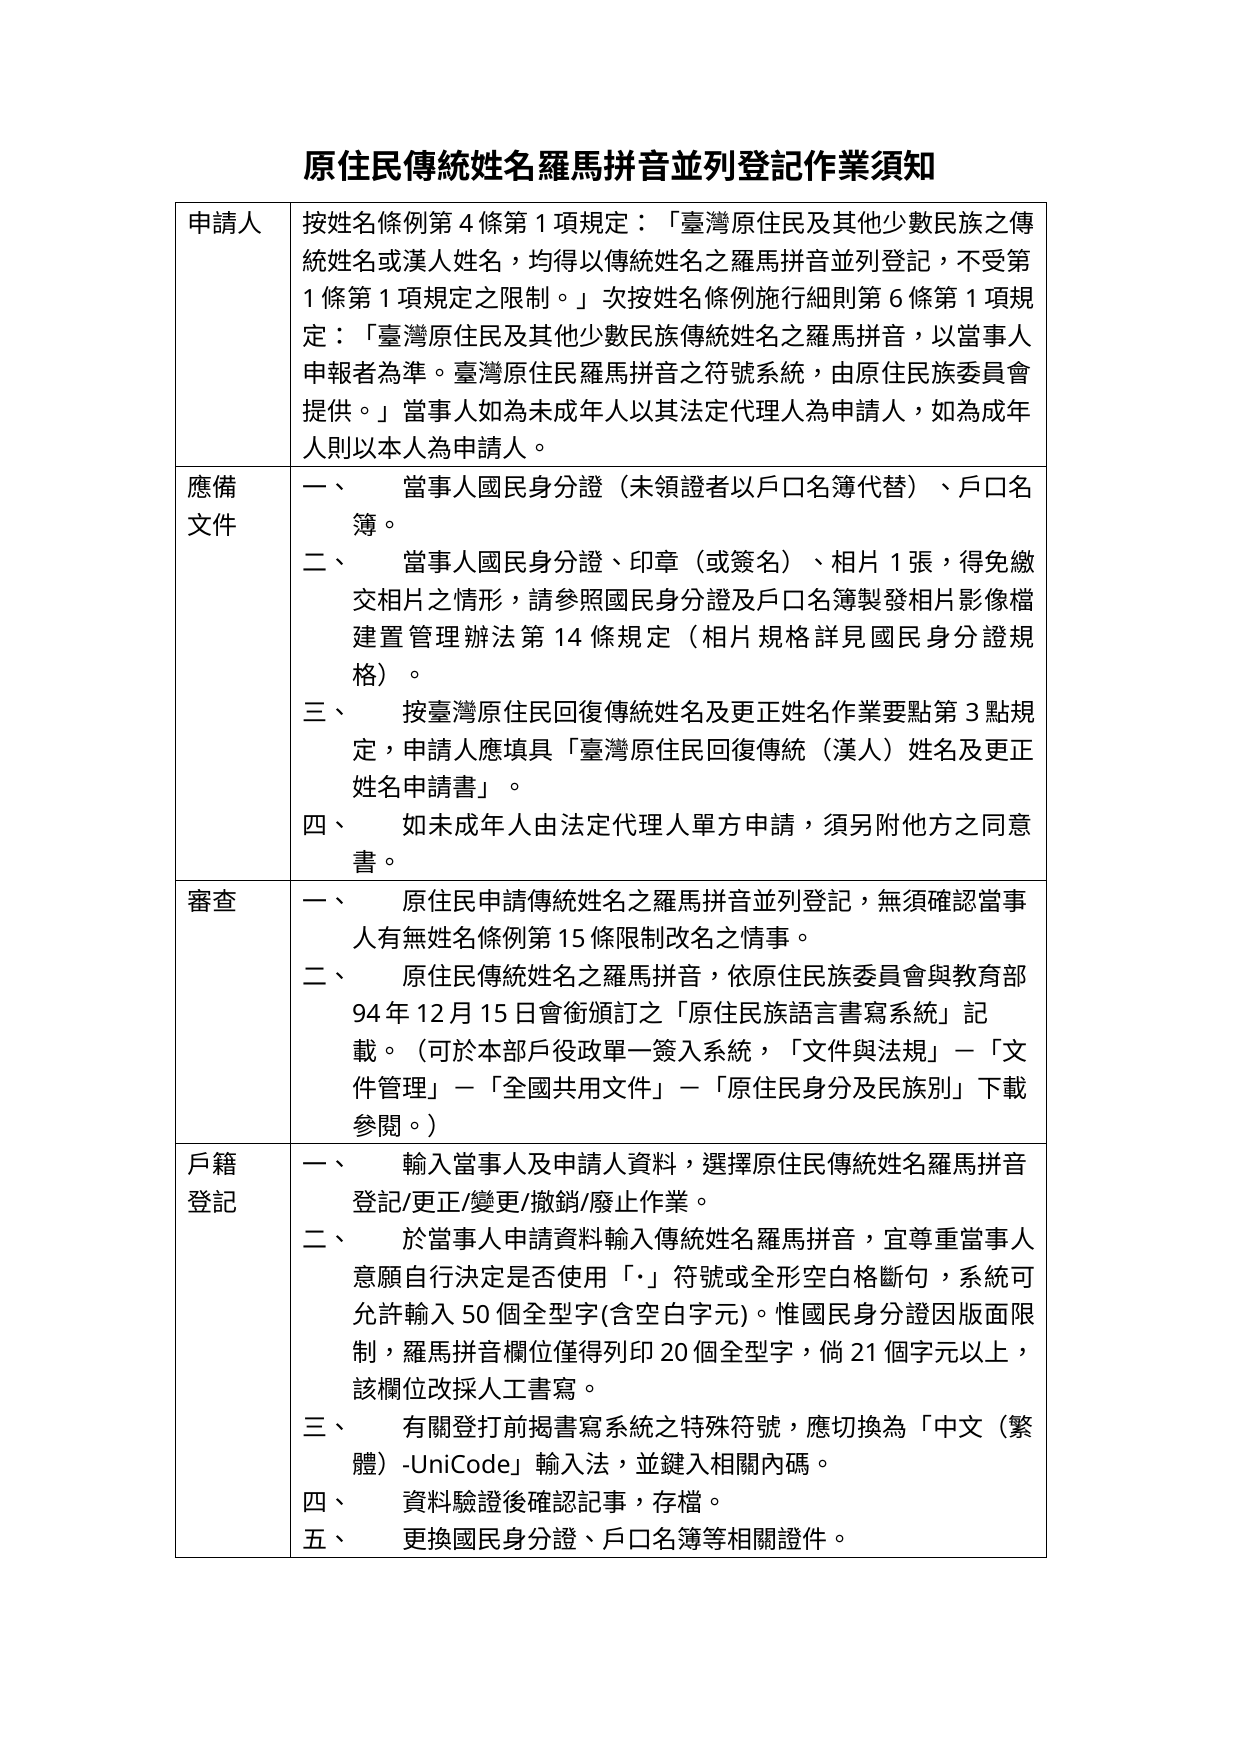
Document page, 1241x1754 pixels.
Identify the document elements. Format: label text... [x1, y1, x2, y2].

table_cell 輸入當事人及申請人資料，選擇原住民傳統姓名羅馬拼音登記/更正/變更/撤銷/廢止作業。 於當事人申請資料輸入傳統姓名羅馬拼音，宜尊重當事人意願自行決定是否使用「･」符號或全形空白格斷句，系統可允許輸入50個全型字(含空白字元)。惟國民身分證因版面限制，羅馬拼音欄位僅得列印20個全型字，倘21個字元以上，該欄位改採人工書寫。 有關登打前揭書寫系統之特殊符號，應切換為「中文（繁體）-UniCode」輸入法，並鍵入相關內碼。 資料驗證後確認記事，存檔。 更換國民身分證、戶口名簿等相關證件。 [291, 1144, 1046, 1557]
text 原住民傳統姓名羅馬拼音並列登記作業須知 [187, 127, 1053, 202]
table_cell 原住民申請傳統姓名之羅馬拼音並列登記，無須確認當事人有無姓名條例第15條限制改名之情事。 原住民傳統姓名之羅馬拼音，依原住民族委員會與教育部94年12月15日會銜頒訂之「原住民族語言書寫系統」記載。（可於本部戶役政單一簽入系統，「文件與法規」－「文件管理」－「全國共用文件」－「原住民身分及民族別」下載參閱。） [291, 881, 1046, 1143]
table_cell 當事人國民身分證（未領證者以戶口名簿代替）、戶口名簿。 當事人國民身分證、印章（或簽名）、相片1張，得免繳交相片之情形，請參照國民身分證及戶口名簿製發相片影像檔建置管理辦法第14條規定（相片規格詳見國民身分證規格）。 按臺灣原住民回復傳統姓名及更正姓名作業要點第3點規定，申請人應填具「臺灣原住民回復傳統（漢人）姓名及更正姓名申請書」。 如未成年人由法定代理人單方申請，須另附他方之同意書。 [291, 467, 1046, 880]
table_cell 審查 [176, 881, 290, 1143]
table_cell 應備 文件 [176, 467, 290, 880]
table_header 申請人 [176, 203, 290, 466]
table_cell 戶籍 登記 [176, 1144, 290, 1557]
